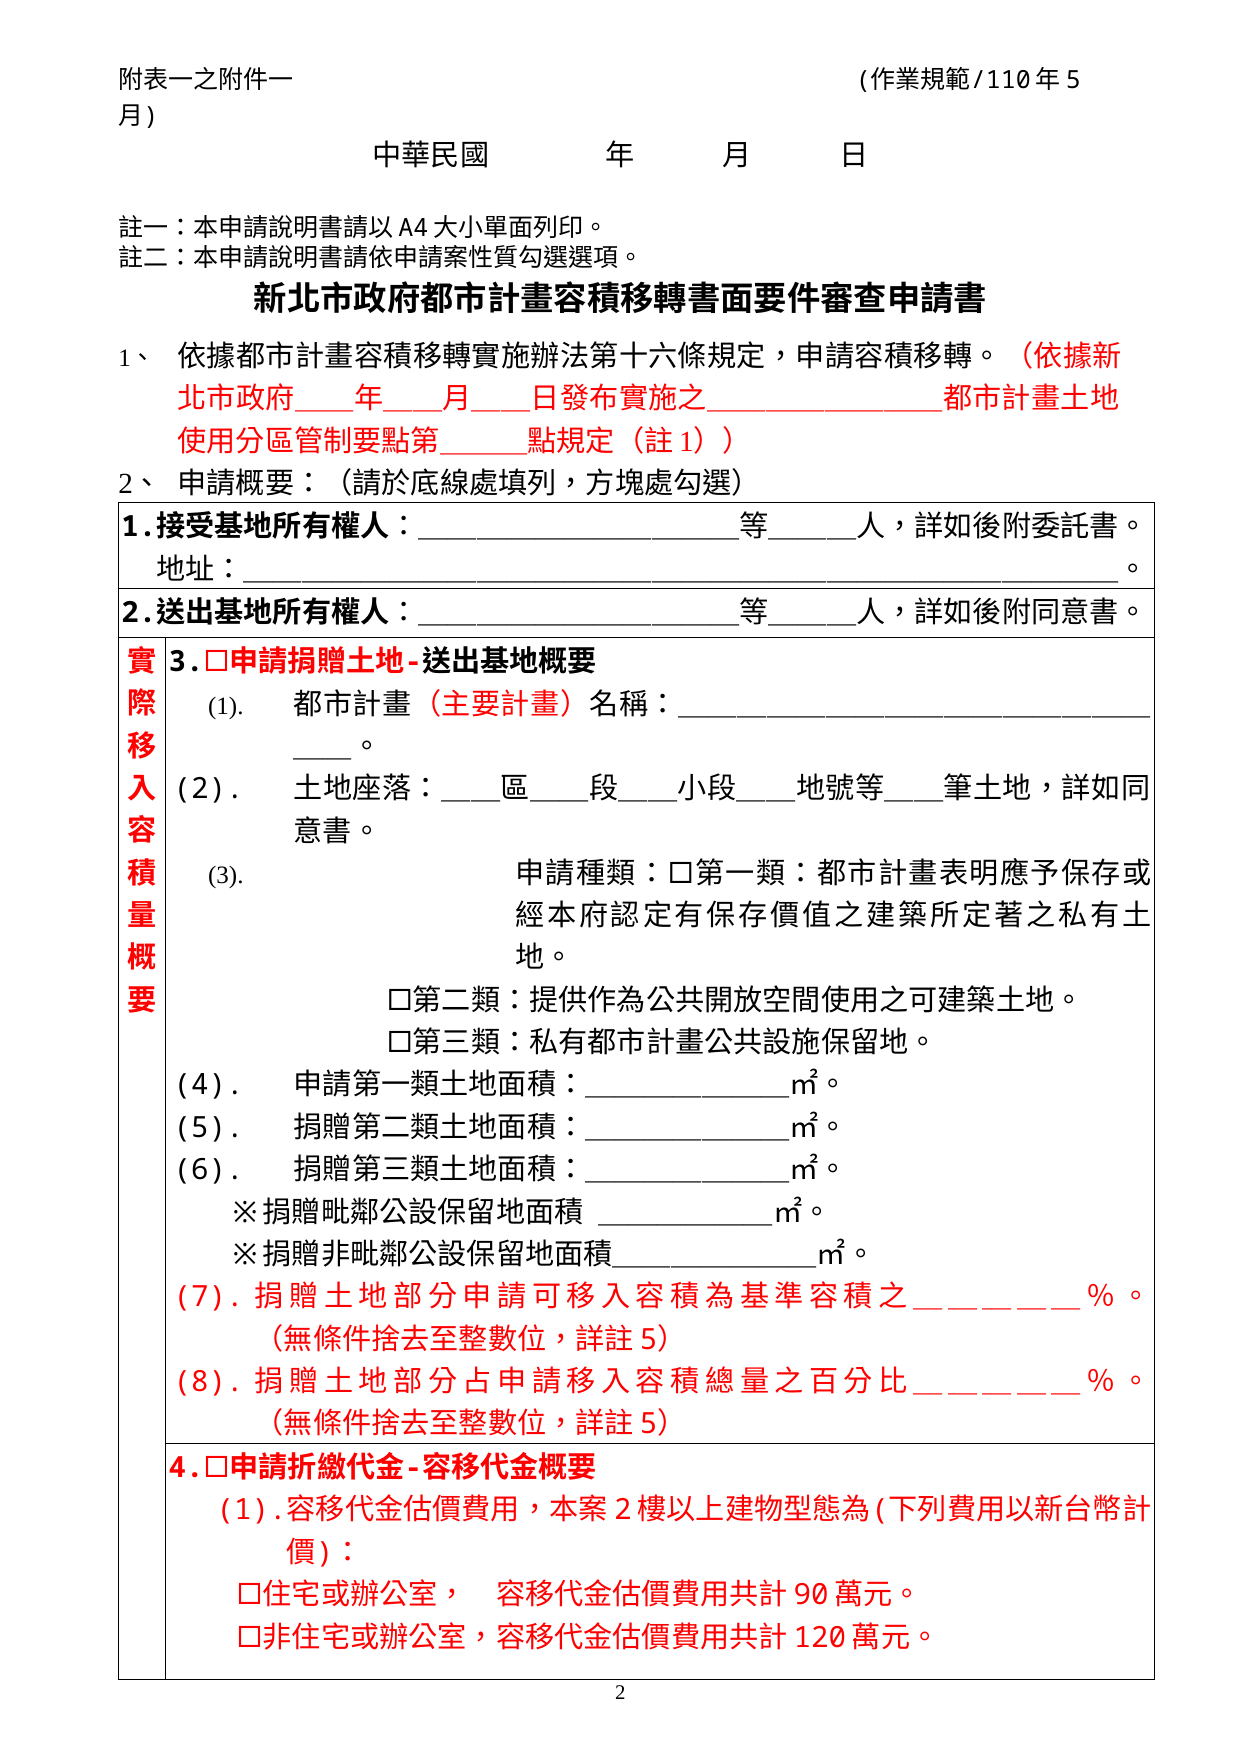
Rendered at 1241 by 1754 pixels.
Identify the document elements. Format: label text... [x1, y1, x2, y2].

table_cell 2.送出基地所有權人：＿＿＿＿＿＿＿＿＿＿＿等＿＿＿人，詳如後附同意書。 [119, 589, 1154, 637]
table_cell 4.申請折繳代金-容移代金概要 容移代金估價費用，本案2樓以上建物型態為(下列費用以新台幣計價)： 住宅或辦公室， 容移代金估價費用共計90萬元。 非住宅或辦公室，容移代金估價費用共計120萬元。 本人申請折繳代金估價，同意繳交公會協檢費用6萬元。 繳納容移代金部分申請可移入容積為基準容積之＿＿＿＿＿％。 （無條件捨去至整數位，詳註5）。 繳納容移代金部分占申請移入容積總量之百分比＿＿＿＿＿＿％。 （無條件捨去至整數位，詳註5） [166, 1444, 1154, 1679]
list 申請概要：（請於底線處填列，方塊處勾選） [118, 459, 1122, 502]
text 註二：本申請說明書請依申請案性質勾選選項。 [118, 243, 1122, 272]
text 中華民國 年 月 日 [118, 132, 1122, 174]
table_cell 實際移入容積量概要 [119, 638, 165, 1679]
table_cell 3.申請捐贈土地-送出基地概要 都市計畫（主要計畫）名稱：＿＿＿＿＿＿＿＿＿＿＿＿＿＿＿＿＿＿。 土地座落：＿＿區＿＿段＿＿小段＿＿地號等＿＿筆土地，詳如同意書。 申請種類：第一類：都市計畫表明應予保存或經本府認定有保存價值之建築所定著之私有土地。 第二類：提供作為公共開放空間使用之可建築土地。 第三類：私有都市計畫公共設施保留地。 申請第一類土地面積：＿＿＿＿＿＿＿㎡。 捐贈第二類土地面積：＿＿＿＿＿＿＿㎡。 捐贈第三類土地面積：＿＿＿＿＿＿＿㎡。 ※捐贈毗鄰公設保留地面積 ＿＿＿＿＿＿㎡。 ※捐贈非毗鄰公設保留地面積＿＿＿＿＿＿＿㎡。 捐贈土地部分申請可移入容積為基準容積之＿＿＿＿＿％。 （無條件捨去至整數位，詳註5） 捐贈土地部分占申請移入容積總量之百分比＿＿＿＿＿％。 （無條件捨去至整數位，詳註5） [166, 638, 1154, 1442]
list 依據都市計畫容積移轉實施辦法第十六條規定，申請容積移轉。（依據新北市政府＿＿年＿＿月＿＿日發布實施之＿＿＿＿＿＿＿＿都市計畫土地使用分區管制要點第＿＿＿點規定（註1）） [118, 333, 1122, 459]
text 新北市政府都市計畫容積移轉書面要件審查申請書 [118, 272, 1122, 320]
text 註一：本申請說明書請以A4大小單面列印。 [118, 213, 1122, 243]
table_header 1.接受基地所有權人：＿＿＿＿＿＿＿＿＿＿＿等＿＿＿人，詳如後附委託書。 地址：＿＿＿＿＿＿＿＿＿＿＿＿＿＿＿＿＿＿＿＿＿＿＿＿＿＿＿＿＿＿。 [119, 503, 1154, 588]
